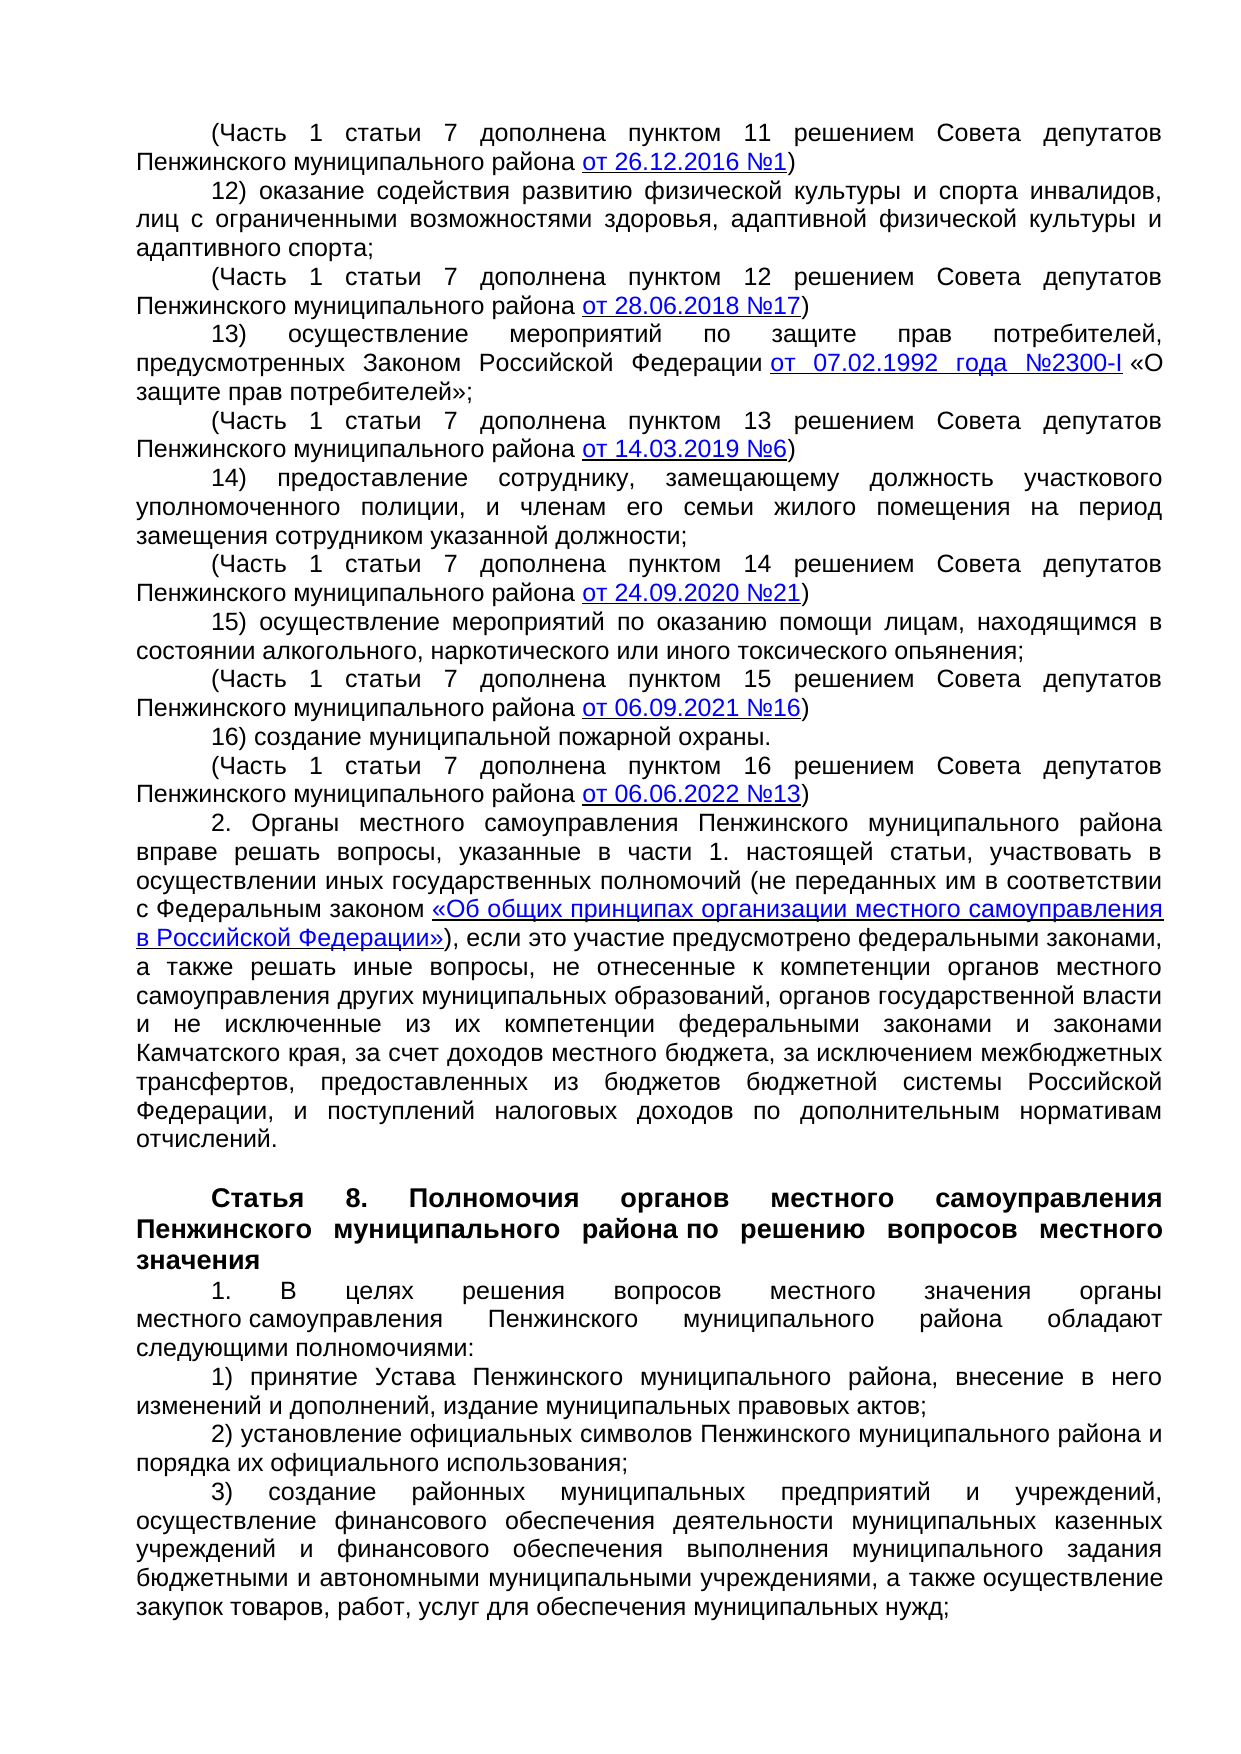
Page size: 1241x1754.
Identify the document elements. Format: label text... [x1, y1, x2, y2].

text 15) осуществление мероприятий по оказанию помощи лицам, находящимся в состоянии алкогольного, наркотического или иного токсического опьянения; [136, 607, 1163, 664]
text 2) установление официальных символов Пенжинского муниципального района и порядка их официального использования; [136, 1419, 1163, 1477]
text 14) предоставление сотруднику, замещающему должность участкового уполномоченного полиции, и членам его семьи жилого помещения на период замещения сотрудником указанной должности; [136, 463, 1163, 549]
text 12) оказание содействия развитию физической культуры и спорта инвалидов, лиц с ограниченными возможностями здоровья, адаптивной физической культуры и адаптивного спорта; [136, 176, 1163, 262]
text (Часть 1 статьи 7 дополнена пунктом 11 решением Совета депутатов Пенжинского муниципального района от 26.12.2016 №1) [136, 118, 1163, 176]
text 1. В целях решения вопросов местного значения органы местного самоуправления Пенжинского муниципального района обладают следующими полномочиями: [136, 1276, 1163, 1362]
text (Часть 1 статьи 7 дополнена пунктом 14 решением Совета депутатов Пенжинского муниципального района от 24.09.2020 №21) [136, 549, 1163, 607]
text 16) создание муниципальной пожарной охраны. [136, 722, 1163, 751]
text 3) создание районных муниципальных предприятий и учреждений, осуществление финансового обеспечения деятельности муниципальных казенных учреждений и финансового обеспечения выполнения муниципального задания бюджетными и автономными муниципальными учреждениями, а также осуществление закупок товаров, работ, услуг для обеспечения муниципальных нужд; [136, 1477, 1163, 1621]
text (Часть 1 статьи 7 дополнена пунктом 15 решением Совета депутатов Пенжинского муниципального района от 06.09.2021 №16) [136, 664, 1163, 722]
text (Часть 1 статьи 7 дополнена пунктом 12 решением Совета депутатов Пенжинского муниципального района от 28.06.2018 №17) [136, 262, 1163, 319]
text 2. Органы местного самоуправления Пенжинского муниципального района вправе решать вопросы, указанные в части 1. настоящей статьи, участвовать в осуществлении иных государственных полномочий (не переданных им в соответствии с Федеральным законом «Об общих принципах организации местного самоуправления в Российской Федерации»), если это участие предусмотрено федеральными законами, а также решать иные вопросы, не отнесенные к компетенции органов местного самоуправления других муниципальных образований, органов государственной власти и не исключенные из их компетенции федеральными законами и законами Камчатского края, за счет доходов местного бюджета, за исключением межбюджетных трансфертов, предоставленных из бюджетов бюджетной системы Российской Федерации, и поступлений налоговых доходов по дополнительным нормативам отчислений. [136, 808, 1163, 1153]
text 1) принятие Устава Пенжинского муниципального района, внесение в него изменений и дополнений, издание муниципальных правовых актов; [136, 1362, 1163, 1419]
text Статья 8. Полномочия органов местного самоуправления Пенжинского муниципального района по решению вопросов местного значения [136, 1182, 1163, 1276]
text 13) осуществление мероприятий по защите прав потребителей, предусмотренных Законом Российской Федерации от 07.02.1992 года №2300-I «О защите прав потребителей»; [136, 319, 1163, 406]
text (Часть 1 статьи 7 дополнена пунктом 16 решением Совета депутатов Пенжинского муниципального района от 06.06.2022 №13) [136, 751, 1163, 808]
text (Часть 1 статьи 7 дополнена пунктом 13 решением Совета депутатов Пенжинского муниципального района от 14.03.2019 №6) [136, 406, 1163, 463]
